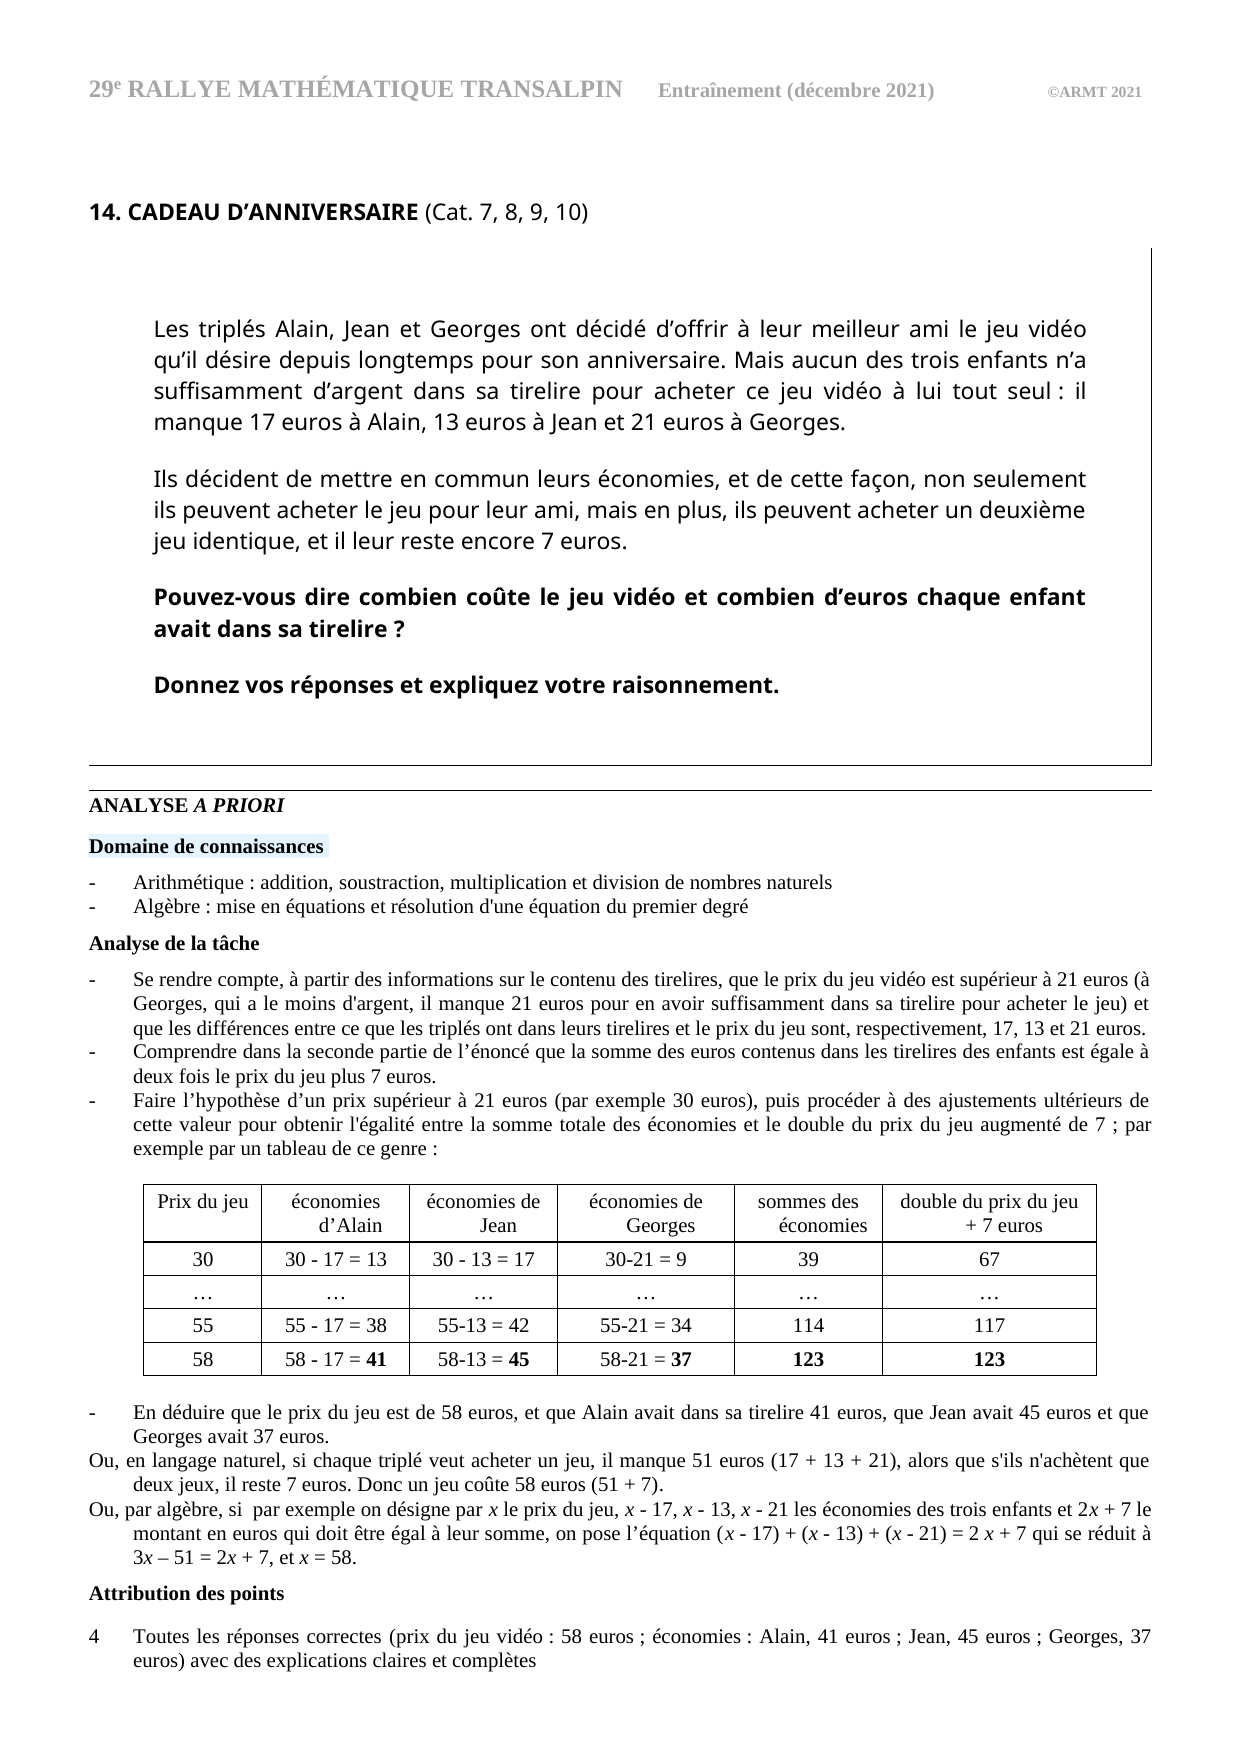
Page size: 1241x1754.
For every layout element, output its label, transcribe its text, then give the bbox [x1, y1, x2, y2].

table_cell 67 [883, 1243, 1096, 1275]
subtitle Analyse a priori [89, 791, 1152, 817]
table_cell 30 - 13 = 17 [410, 1243, 557, 1275]
table_cell … [883, 1276, 1096, 1308]
table_cell 58 [144, 1343, 261, 1375]
table_cell 55-13 = 42 [410, 1309, 557, 1342]
table_cell … [558, 1276, 734, 1308]
table_cell 55-21 = 34 [558, 1309, 734, 1342]
table_header double du prix du jeu + 7 euros [883, 1185, 1096, 1241]
text - En déduire que le prix du jeu est de 58 euros, et que Alain avait dans sa tirelire 41 euros, que Jean avait 45 euros et que Georges avait 37 euros. [89, 1400, 1152, 1448]
table_cell 117 [883, 1309, 1096, 1342]
table_cell … [262, 1276, 409, 1308]
text - Algèbre : mise en équations et résolution d'une équation du premier degré [89, 894, 1152, 918]
text Pouvez-vous dire combien coûte le jeu vidéo et combien d’euros chaque enfant avait dans sa tirelire ? [89, 517, 1152, 604]
table_cell 30 - 17 = 13 [262, 1243, 409, 1275]
subtitle Analyse de la tâche [89, 931, 1152, 955]
text Ou, en langage naturel, si chaque triplé veut acheter un jeu, il manque 51 euros (17 + 13 + 21), alors que s'ils n'achètent que deux jeux, il reste 7 euros. Donc un jeu coûte 58 euros (51 + 7). [89, 1448, 1152, 1496]
table_cell 30-21 = 9 [558, 1243, 734, 1275]
table_header sommes des économies [735, 1185, 882, 1241]
table_header économies de Jean [410, 1185, 557, 1241]
table_cell 123 [883, 1343, 1096, 1375]
text - Se rendre compte, à partir des informations sur le contenu des tirelires, que le prix du jeu vidéo est supérieur à 21 euros (à Georges, qui a le moins d'argent, il manque 21 euros pour en avoir suffisamment dans sa tirelire pour acheter le jeu) et que les différences entre ce que les triplés ont dans leurs tirelires et le prix du jeu sont, respectivement, 17, 13 et 21 euros. [89, 967, 1152, 1039]
table_header économies de Georges [558, 1185, 734, 1241]
table_cell … [144, 1276, 261, 1308]
table_cell … [410, 1276, 557, 1308]
text Ou, par algèbre, si par exemple on désigne par x le prix du jeu, x - 17, x - 13, x - 21 les économies des trois enfants et 2x + 7 le montant en euros qui doit être égal à leur somme, on pose l’équation (x - 17) + (x - 13) + (x - 21) = 2 x + 7 qui se réduit à 3x – 51 = 2x + 7, et x = 58. [89, 1496, 1152, 1569]
table_cell 58 - 17 = 41 [262, 1343, 409, 1375]
text 4 Toutes les réponses correctes (prix du jeu vidéo : 58 euros ; économies : Alain, 41 euros ; Jean, 45 euros ; Georges, 37 euros) avec des explications claires et complètes [89, 1624, 1152, 1672]
text Donnez vos réponses et expliquez votre raisonnement. [89, 604, 1152, 765]
table_cell 123 [735, 1343, 882, 1375]
subtitle Domaine de connaissances [89, 833, 1152, 858]
text Les triplés Alain, Jean et Georges ont décidé d’offrir à leur meilleur ami le jeu vidéo qu’il désire depuis longtemps pour son anniversaire. Mais aucun des trois enfants n’a suffisamment d’argent dans sa tirelire pour acheter ce jeu vidéo à lui tout seul : il manque 17 euros à Alain, 13 euros à Jean et 21 euros à Georges. [89, 248, 1151, 398]
subtitle Attribution des points [89, 1581, 1152, 1605]
table_cell 114 [735, 1309, 882, 1342]
table_cell 55 [144, 1309, 261, 1342]
text - Arithmétique : addition, soustraction, multiplication et division de nombres naturels [89, 870, 1152, 894]
table_cell 55 - 17 = 38 [262, 1309, 409, 1342]
text - Faire l’hypothèse d’un prix supérieur à 21 euros (par exemple 30 euros), puis procéder à des ajustements ultérieurs de cette valeur pour obtenir l'égalité entre la somme totale des économies et le double du prix du jeu augmenté de 7 ; par exemple par un tableau de ce genre : [89, 1088, 1152, 1160]
table_cell 30 [144, 1243, 261, 1275]
table_cell 58-13 = 45 [410, 1343, 557, 1375]
table_header Prix du jeu [144, 1185, 261, 1241]
table_cell 39 [735, 1243, 882, 1275]
table_cell 58-21 = 37 [558, 1343, 734, 1375]
text - Comprendre dans la seconde partie de l’énoncé que la somme des euros contenus dans les tirelires des enfants est égale à deux fois le prix du jeu plus 7 euros. [89, 1039, 1152, 1088]
table_cell … [735, 1276, 882, 1308]
subtitle 14. Cadeau d’anniversaire (Cat. 7, 8, 9, 10) [89, 196, 1152, 227]
table_header économies d’Alain [262, 1185, 409, 1241]
text Ils décident de mettre en commun leurs économies, et de cette façon, non seulement ils peuvent acheter le jeu pour leur ami, mais en plus, ils peuvent acheter un deuxième jeu identique, et il leur reste encore 7 euros. [89, 398, 1152, 517]
